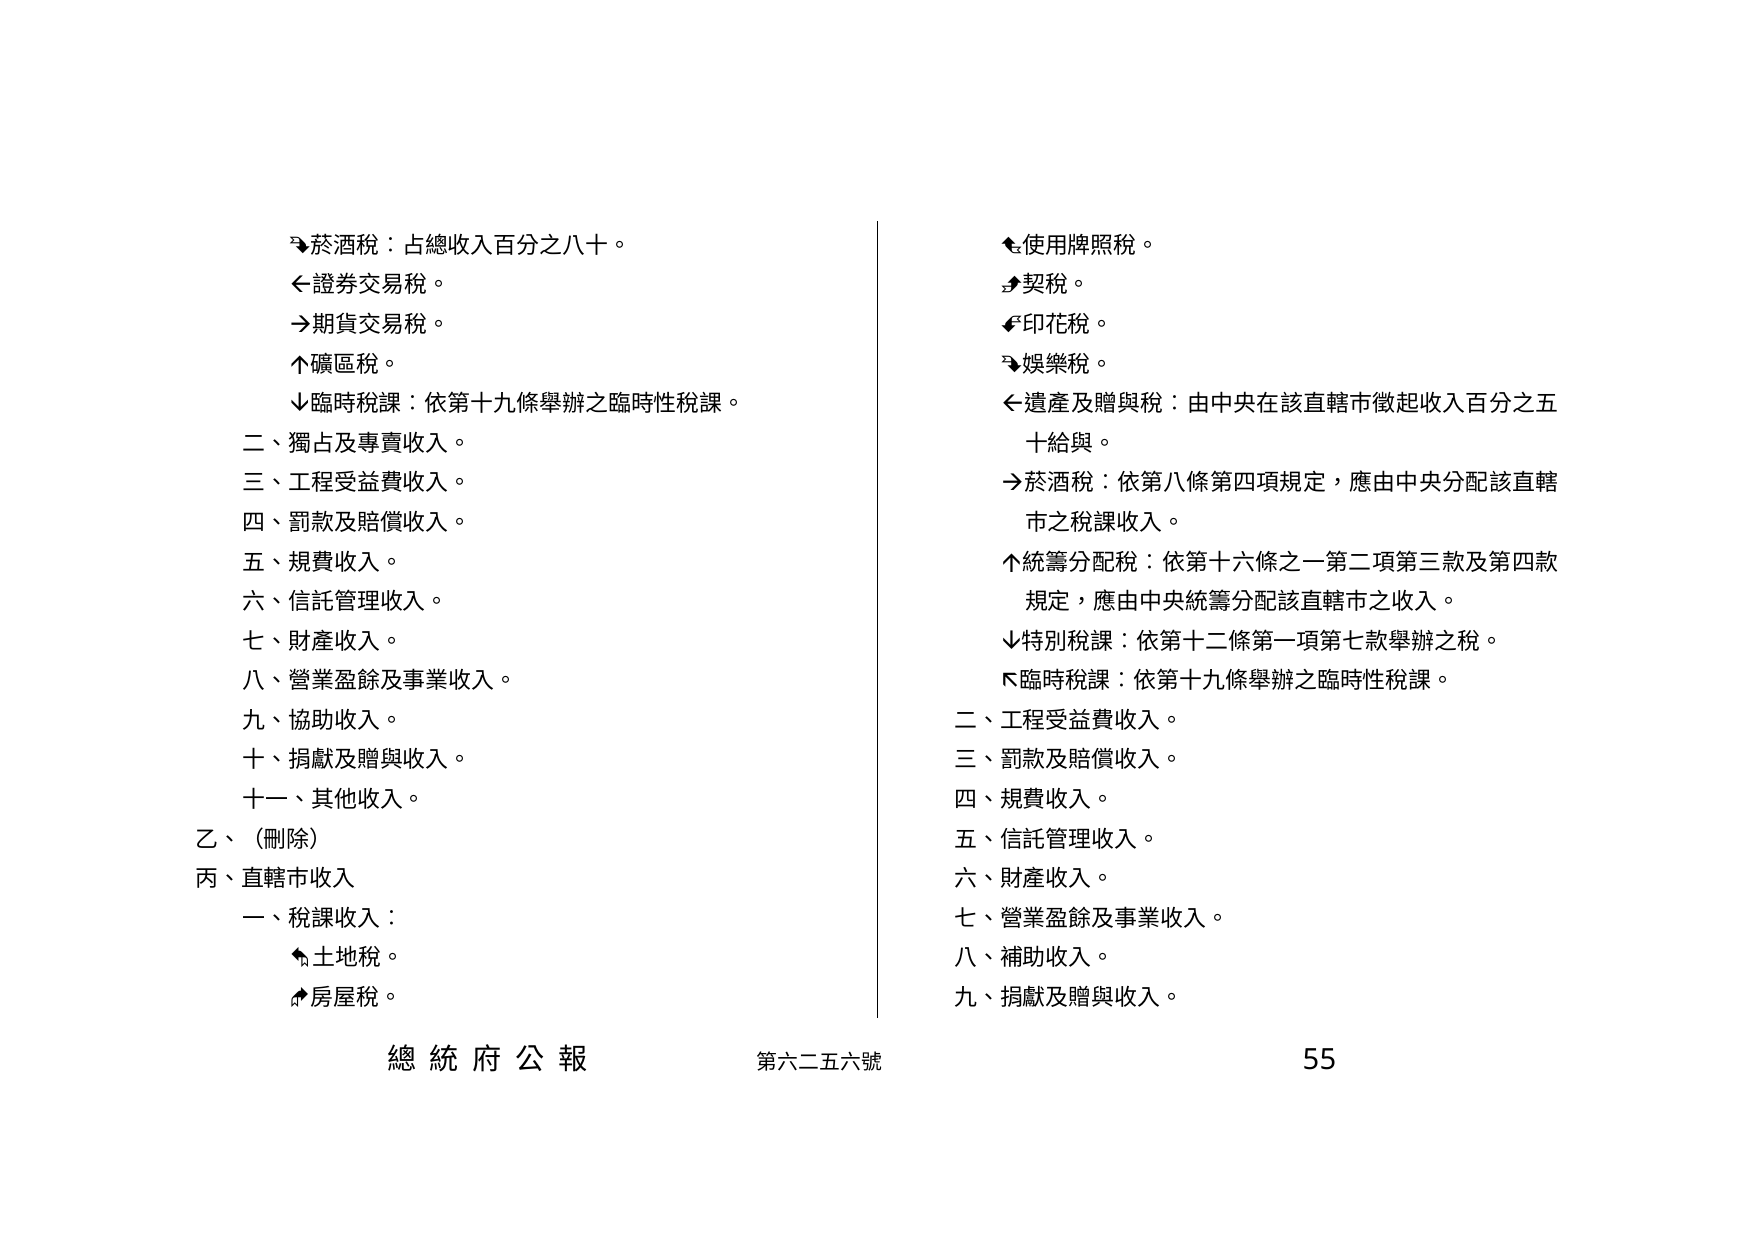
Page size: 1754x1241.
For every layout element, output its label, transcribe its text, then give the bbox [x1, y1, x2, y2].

text 一、稅課收入︰ [242, 894, 847, 934]
text 三、工程受益費收入。 [242, 459, 847, 499]
text 五、規費收入。 [242, 538, 847, 578]
text 六、財產收入。 [954, 855, 1559, 894]
text 礦區稅。 [289, 340, 847, 380]
text 六、信託管理收入。 [242, 578, 847, 617]
text 二、工程受益費收入。 [954, 697, 1559, 736]
text 印花稅。 [1001, 301, 1559, 340]
text 臨時稅課︰依第十九條舉辦之臨時性稅課。 [289, 380, 847, 419]
text 七、營業盈餘及事業收入。 [954, 894, 1559, 934]
text 菸酒稅︰依第八條第四項規定，應由中央分配該直轄巿之稅課收入。 [1001, 459, 1559, 538]
text 五、信託管理收入。 [954, 815, 1559, 855]
text 四、規費收入。 [954, 776, 1559, 815]
text 特別稅課︰依第十二條第一項第七款舉辦之稅。 [1001, 617, 1559, 657]
text 證券交易稅。 [289, 261, 847, 301]
text 十、捐獻及贈與收入。 [242, 736, 847, 776]
text 九、捐獻及贈與收入。 [954, 974, 1559, 1013]
text 房屋稅。 [289, 974, 847, 1013]
text 土地稅。 [289, 934, 847, 974]
text 丙、直轄巿收入 [195, 855, 847, 894]
text 使用牌照稅。 [1001, 222, 1559, 261]
text 十一、其他收入。 [242, 776, 847, 815]
text 菸酒稅︰占總收入百分之八十。 [289, 222, 847, 261]
text 契稅。 [1001, 261, 1559, 301]
text 四、罰款及賠償收入。 [242, 499, 847, 538]
text 期貨交易稅。 [289, 301, 847, 340]
text 統籌分配稅︰依第十六條之一第二項第三款及第四款規定，應由中央統籌分配該直轄巿之收入。 [1001, 538, 1559, 617]
text 乙、（刪除） [195, 815, 847, 855]
text 三、罰款及賠償收入。 [954, 736, 1559, 776]
text 二、獨占及專賣收入。 [242, 419, 847, 459]
text 九、協助收入。 [242, 697, 847, 736]
text 七、財產收入。 [242, 617, 847, 657]
text 娛樂稅。 [1001, 340, 1559, 380]
text 八、補助收入。 [954, 934, 1559, 974]
text 臨時稅課︰依第十九條舉辦之臨時性稅課。 [1001, 657, 1559, 697]
text 八、營業盈餘及事業收入。 [242, 657, 847, 697]
text 遺產及贈與稅︰由中央在該直轄巿徵起收入百分之五十給與。 [1001, 380, 1559, 459]
